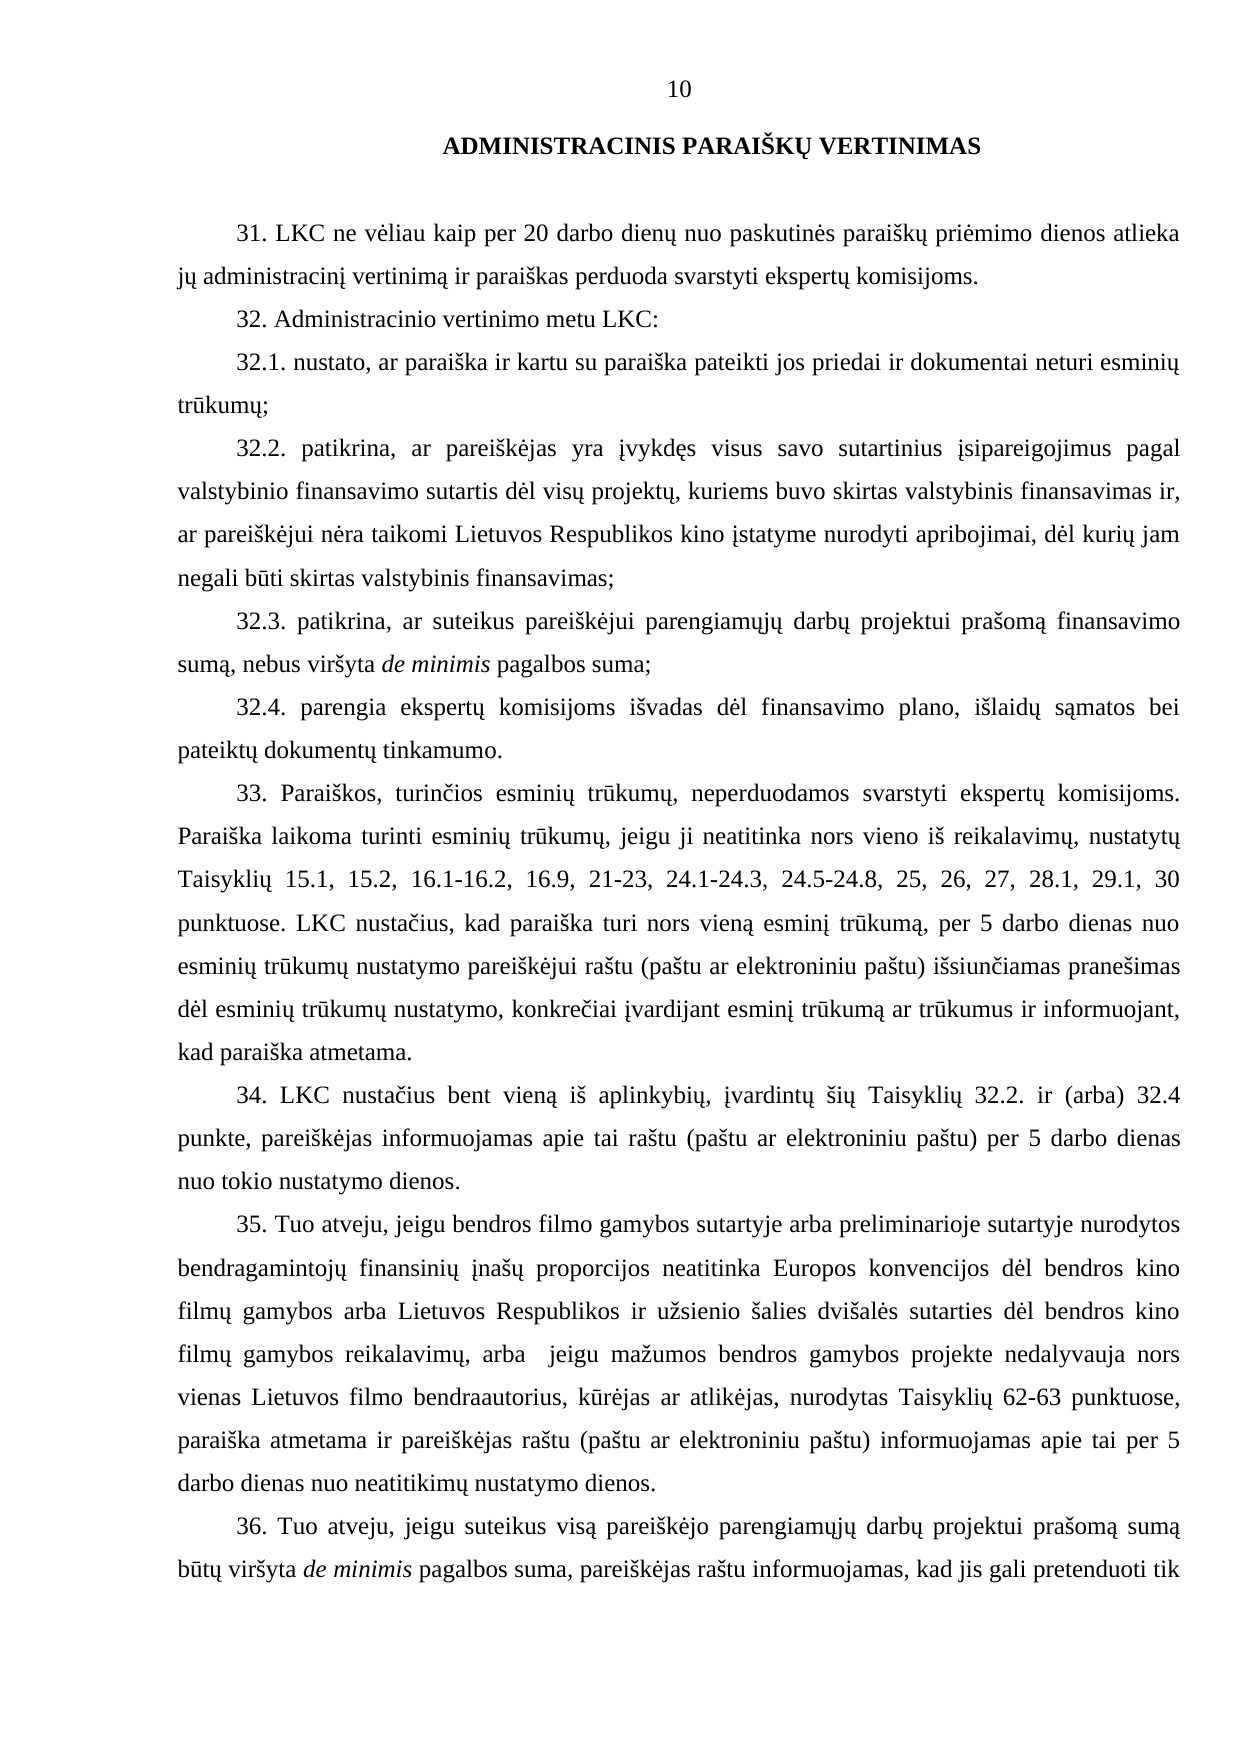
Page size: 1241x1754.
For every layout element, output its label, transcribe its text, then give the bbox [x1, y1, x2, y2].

text 31. LKC ne vėliau kaip per 20 darbo dienų nuo paskutinės paraiškų priėmimo dienos atlieka jų administracinį vertinimą ir paraiškas perduoda svarstyti ekspertų komisijoms. [177, 218, 1181, 289]
text 34. LKC nustačius bent vieną iš aplinkybių, įvardintų šių Taisyklių 32.2. ir (arba) 32.4 punkte, pareiškėjas informuojamas apie tai raštu (paštu ar elektroniniu paštu) per 5 darbo dienas nuo tokio nustatymo dienos. [177, 1080, 1181, 1195]
text 32.3. patikrina, ar suteikus pareiškėjui parengiamųjų darbų projektui prašomą finansavimo sumą, nebus viršyta de minimis pagalbos suma; [177, 606, 1181, 678]
text 32.2. patikrina, ar pareiškėjas yra įvykdęs visus savo sutartinius įsipareigojimus pagal valstybinio finansavimo sutartis dėl visų projektų, kuriems buvo skirtas valstybinis finansavimas ir, ar pareiškėjui nėra taikomi Lietuvos Respublikos kino įstatyme nurodyti apribojimai, dėl kurių jam negali būti skirtas valstybinis finansavimas; [177, 433, 1181, 591]
text 32. Administracinio vertinimo metu LKC: [177, 304, 1181, 333]
text 32.1. nustato, ar paraiška ir kartu su paraiška pateikti jos priedai ir dokumentai neturi esminių trūkumų; [177, 347, 1181, 419]
text 32.4. parengia ekspertų komisijoms išvadas dėl finansavimo plano, išlaidų sąmatos bei pateiktų dokumentų tinkamumo. [177, 692, 1181, 764]
text 35. Tuo atveju, jeigu bendros filmo gamybos sutartyje arba preliminarioje sutartyje nurodytos bendragamintojų finansinių įnašų proporcijos neatitinka Europos konvencijos dėl bendros kino filmų gamybos arba Lietuvos Respublikos ir užsienio šalies dvišalės sutarties dėl bendros kino filmų gamybos reikalavimų, arba jeigu mažumos bendros gamybos projekte nedalyvauja nors vienas Lietuvos filmo bendraautorius, kūrėjas ar atlikėjas, nurodytas Taisyklių 62-63 punktuose, paraiška atmetama ir pareiškėjas raštu (paštu ar elektroniniu paštu) informuojamas apie tai per 5 darbo dienas nuo neatitikimų nustatymo dienos. [177, 1209, 1181, 1497]
text 33. Paraiškos, turinčios esminių trūkumų, neperduodamos svarstyti ekspertų komisijoms. Paraiška laikoma turinti esminių trūkumų, jeigu ji neatitinka nors vieno iš reikalavimų, nustatytų Taisyklių 15.1, 15.2, 16.1-16.2, 16.9, 21-23, 24.1-24.3, 24.5-24.8, 25, 26, 27, 28.1, 29.1, 30 punktuose. LKC nustačius, kad paraiška turi nors vieną esminį trūkumą, per 5 darbo dienas nuo esminių trūkumų nustatymo pareiškėjui raštu (paštu ar elektroniniu paštu) išsiunčiamas pranešimas dėl esminių trūkumų nustatymo, konkrečiai įvardijant esminį trūkumą ar trūkumus ir informuojant, kad paraiška atmetama. [177, 778, 1181, 1066]
text ADMINISTRACINIS PARAIŠKŲ VERTINIMAS [177, 131, 1181, 160]
text 36. Tuo atveju, jeigu suteikus visą pareiškėjo parengiamųjų darbų projektui prašomą sumą būtų viršyta de minimis pagalbos suma, pareiškėjas raštu informuojamas, kad jis gali pretenduoti tik [177, 1511, 1181, 1583]
